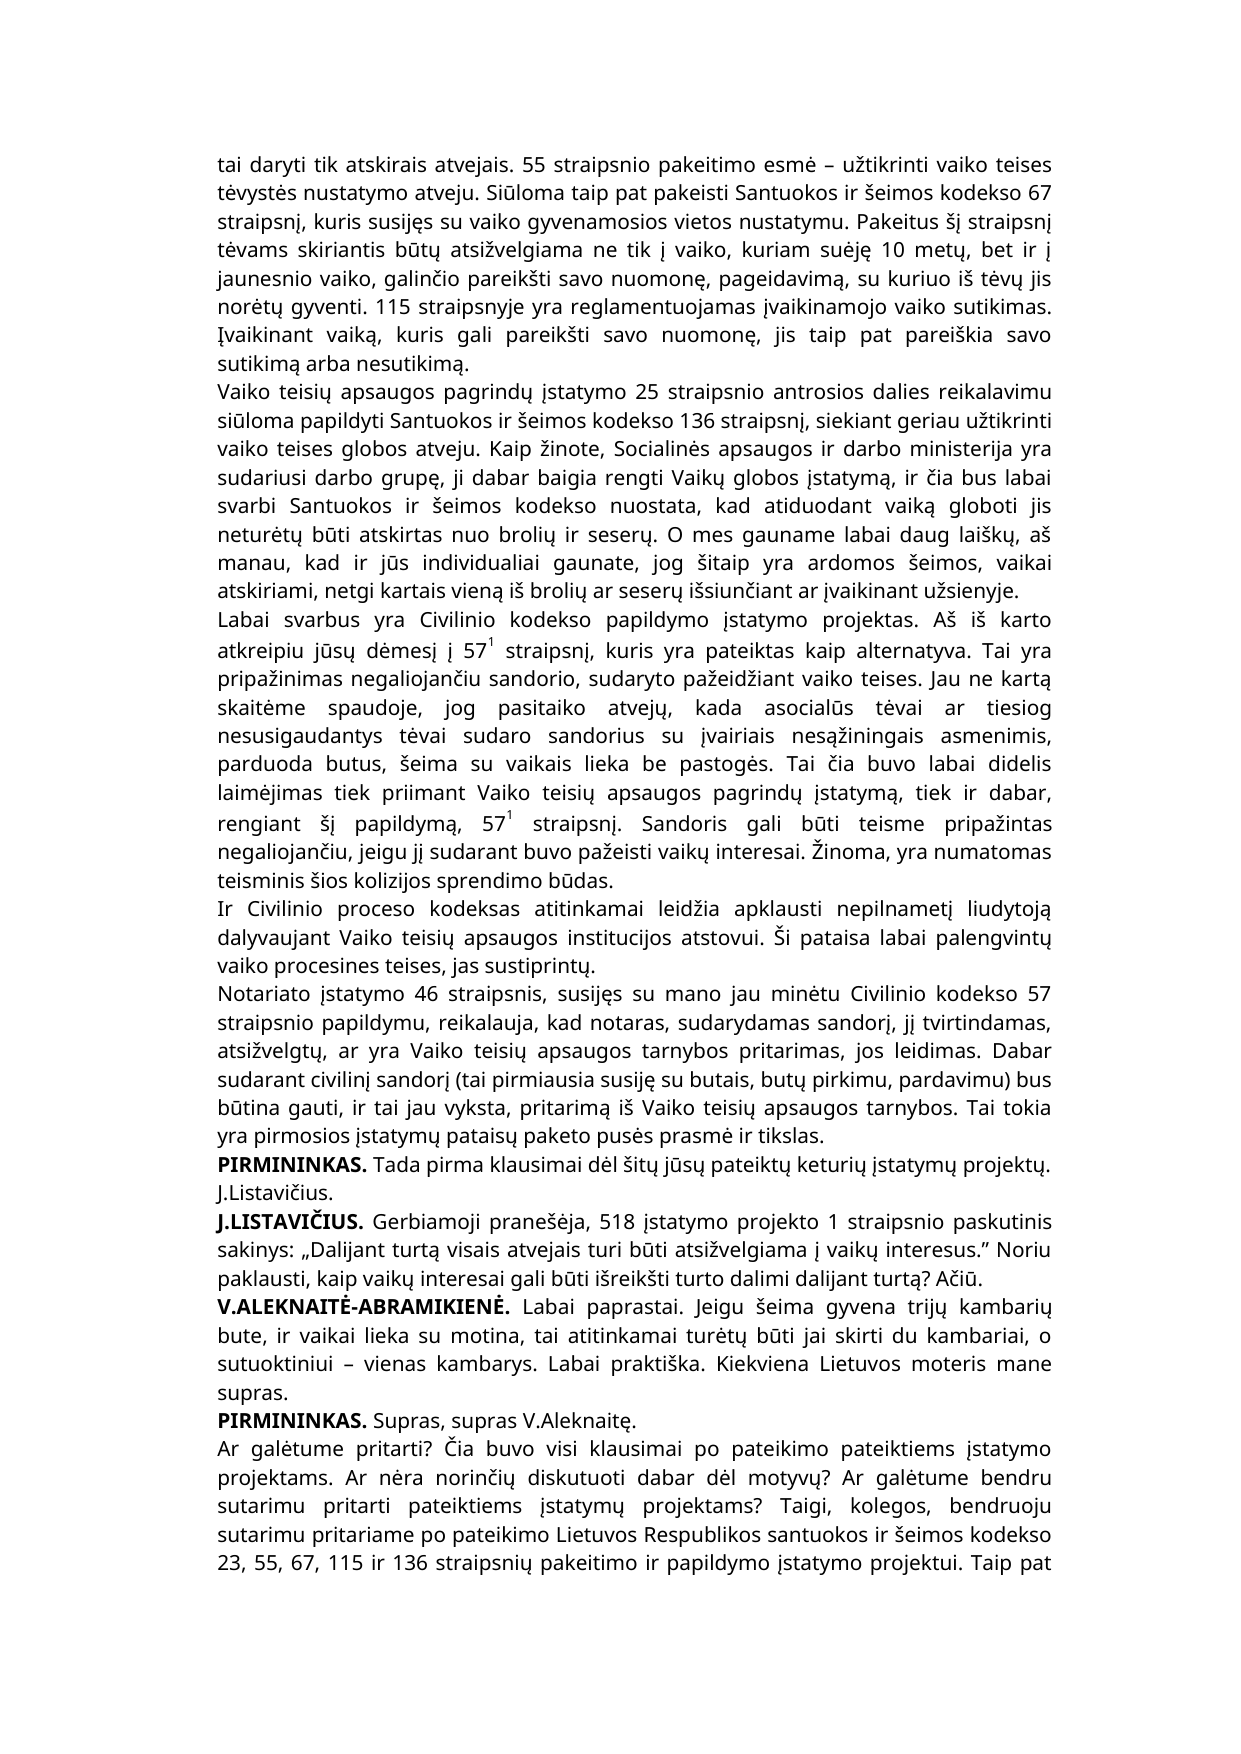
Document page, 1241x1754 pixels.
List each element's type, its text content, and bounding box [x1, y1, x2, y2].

text V.ALEKNAITĖ-ABRAMIKIENĖ. Labai paprastai. Jeigu šeima gyvena trijų kambarių bute, ir vaikai lieka su motina, tai atitinkamai turėtų būti jai skirti du kambariai, o sutuoktiniui – vienas kambarys. Labai praktiška. Kiekviena Lietuvos moteris mane supras. [217, 1292, 1053, 1406]
text Labai svarbus yra Civilinio kodekso papildymo įstatymo projektas. Aš iš karto atkreipiu jūsų dėmesį į 571 straipsnį, kuris yra pateiktas kaip alternatyva. Tai yra pripažinimas negaliojančiu sandorio, sudaryto pažeidžiant vaiko teises. Jau ne kartą skaitėme spaudoje, jog pasitaiko atvejų, kada asocialūs tėvai ar tiesiog nesusigaudantys tėvai sudaro sandorius su įvairiais nesąžiningais asmenimis, parduoda butus, šeima su vaikais lieka be pastogės. Tai čia buvo labai didelis laimėjimas tiek priimant Vaiko teisių apsaugos pagrindų įstatymą, tiek ir dabar, rengiant šį papildymą, 571 straipsnį. Sandoris gali būti teisme pripažintas negaliojančiu, jeigu jį sudarant buvo pažeisti vaikų interesai. Žinoma, yra numatomas teisminis šios kolizijos sprendimo būdas. [217, 605, 1053, 894]
text Notariato įstatymo 46 straipsnis, susijęs su mano jau minėtu Civilinio kodekso 57 straipsnio papildymu, reikalauja, kad notaras, sudarydamas sandorį, jį tvirtindamas, atsižvelgtų, ar yra Vaiko teisių apsaugos tarnybos pritarimas, jos leidimas. Dabar sudarant civilinį sandorį (tai pirmiausia susiję su butais, butų pirkimu, pardavimu) bus būtina gauti, ir tai jau vyksta, pritarimą iš Vaiko teisių apsaugos tarnybos. Tai tokia yra pirmosios įstatymų pataisų paketo pusės prasmė ir tikslas. [217, 979, 1053, 1150]
text PIRMININKAS. Tada pirma klausimai dėl šitų jūsų pateiktų keturių įstatymų projektų. [217, 1150, 1053, 1178]
text Ir Civilinio proceso kodeksas atitinkamai leidžia apklausti nepilnametį liudytoją dalyvaujant Vaiko teisių apsaugos institucijos atstovui. Ši pataisa labai palengvintų vaiko procesines teises, jas sustiprintų. [217, 894, 1053, 979]
text Ar galėtume pritarti? Čia buvo visi klausimai po pateikimo pateiktiems įstatymo projektams. Ar nėra norinčių diskutuoti dabar dėl motyvų? Ar galėtume bendru sutarimu pritarti pateiktiems įstatymų projektams? Taigi, kolegos, bendruoju sutarimu pritariame po pateikimo Lietuvos Respublikos santuokos ir šeimos kodekso 23, 55, 67, 115 ir 136 straipsnių pakeitimo ir papildymo įstatymo projektui. Taip pat po pateikimo pritariame Lietuvos Respublikos civilinio kodekso papildymo 481 straipsnio įstatymo projektui Nr.P-519(2), taip pat Lietuvos Respublikos civilinio proceso kodekso 194 straipsnio pakeitimo ir papildymo įstatymo projektui Nr.P-520(2) ir Lietuvos Respublikos notariato įstatymo 46 straipsnio papildymo įstatymo projektui Nr.P-521. Dabar mums reikėtų tiktai apsispręsti dėl komitetų. Ar galėtų… [217, 1434, 1053, 1577]
text J.LISTAVIČIUS. Gerbiamoji pranešėja, 518 įstatymo projekto 1 straipsnio paskutinis sakinys: „Dalijant turtą visais atvejais turi būti atsižvelgiama į vaikų interesus.” Noriu paklausti, kaip vaikų interesai gali būti išreikšti turto dalimi dalijant turtą? Ačiū. [217, 1207, 1053, 1292]
text J.Listavičius. [217, 1178, 1053, 1207]
text Vaiko teisių apsaugos pagrindų įstatymo 25 straipsnio antrosios dalies reikalavimu siūloma papildyti Santuokos ir šeimos kodekso 136 straipsnį, siekiant geriau užtikrinti vaiko teises globos atveju. Kaip žinote, Socialinės apsaugos ir darbo ministerija yra sudariusi darbo grupę, ji dabar baigia rengti Vaikų globos įstatymą, ir čia bus labai svarbi Santuokos ir šeimos kodekso nuostata, kad atiduodant vaiką globoti jis neturėtų būti atskirtas nuo brolių ir seserų. O mes gauname labai daug laiškų, aš manau, kad ir jūs individualiai gaunate, jog šitaip yra ardomos šeimos, vaikai atskiriami, netgi kartais vieną iš brolių ar seserų išsiunčiant ar įvaikinant užsienyje. [217, 377, 1053, 605]
text PIRMININKAS. Supras, supras V.Aleknaitę. [217, 1406, 1053, 1434]
text tai daryti tik atskirais atvejais. 55 straipsnio pakeitimo esmė – užtikrinti vaiko teises tėvystės nustatymo atveju. Siūloma taip pat pakeisti Santuokos ir šeimos kodekso 67 straipsnį, kuris susijęs su vaiko gyvenamosios vietos nustatymu. Pakeitus šį straipsnį tėvams skiriantis būtų atsižvelgiama ne tik į vaiko, kuriam suėję 10 metų, bet ir į jaunesnio vaiko, galinčio pareikšti savo nuomonę, pageidavimą, su kuriuo iš tėvų jis norėtų gyventi. 115 straipsnyje yra reglamentuojamas įvaikinamojo vaiko sutikimas. Įvaikinant vaiką, kuris gali pareikšti savo nuomonę, jis taip pat pareiškia savo sutikimą arba nesutikimą. [217, 150, 1053, 377]
